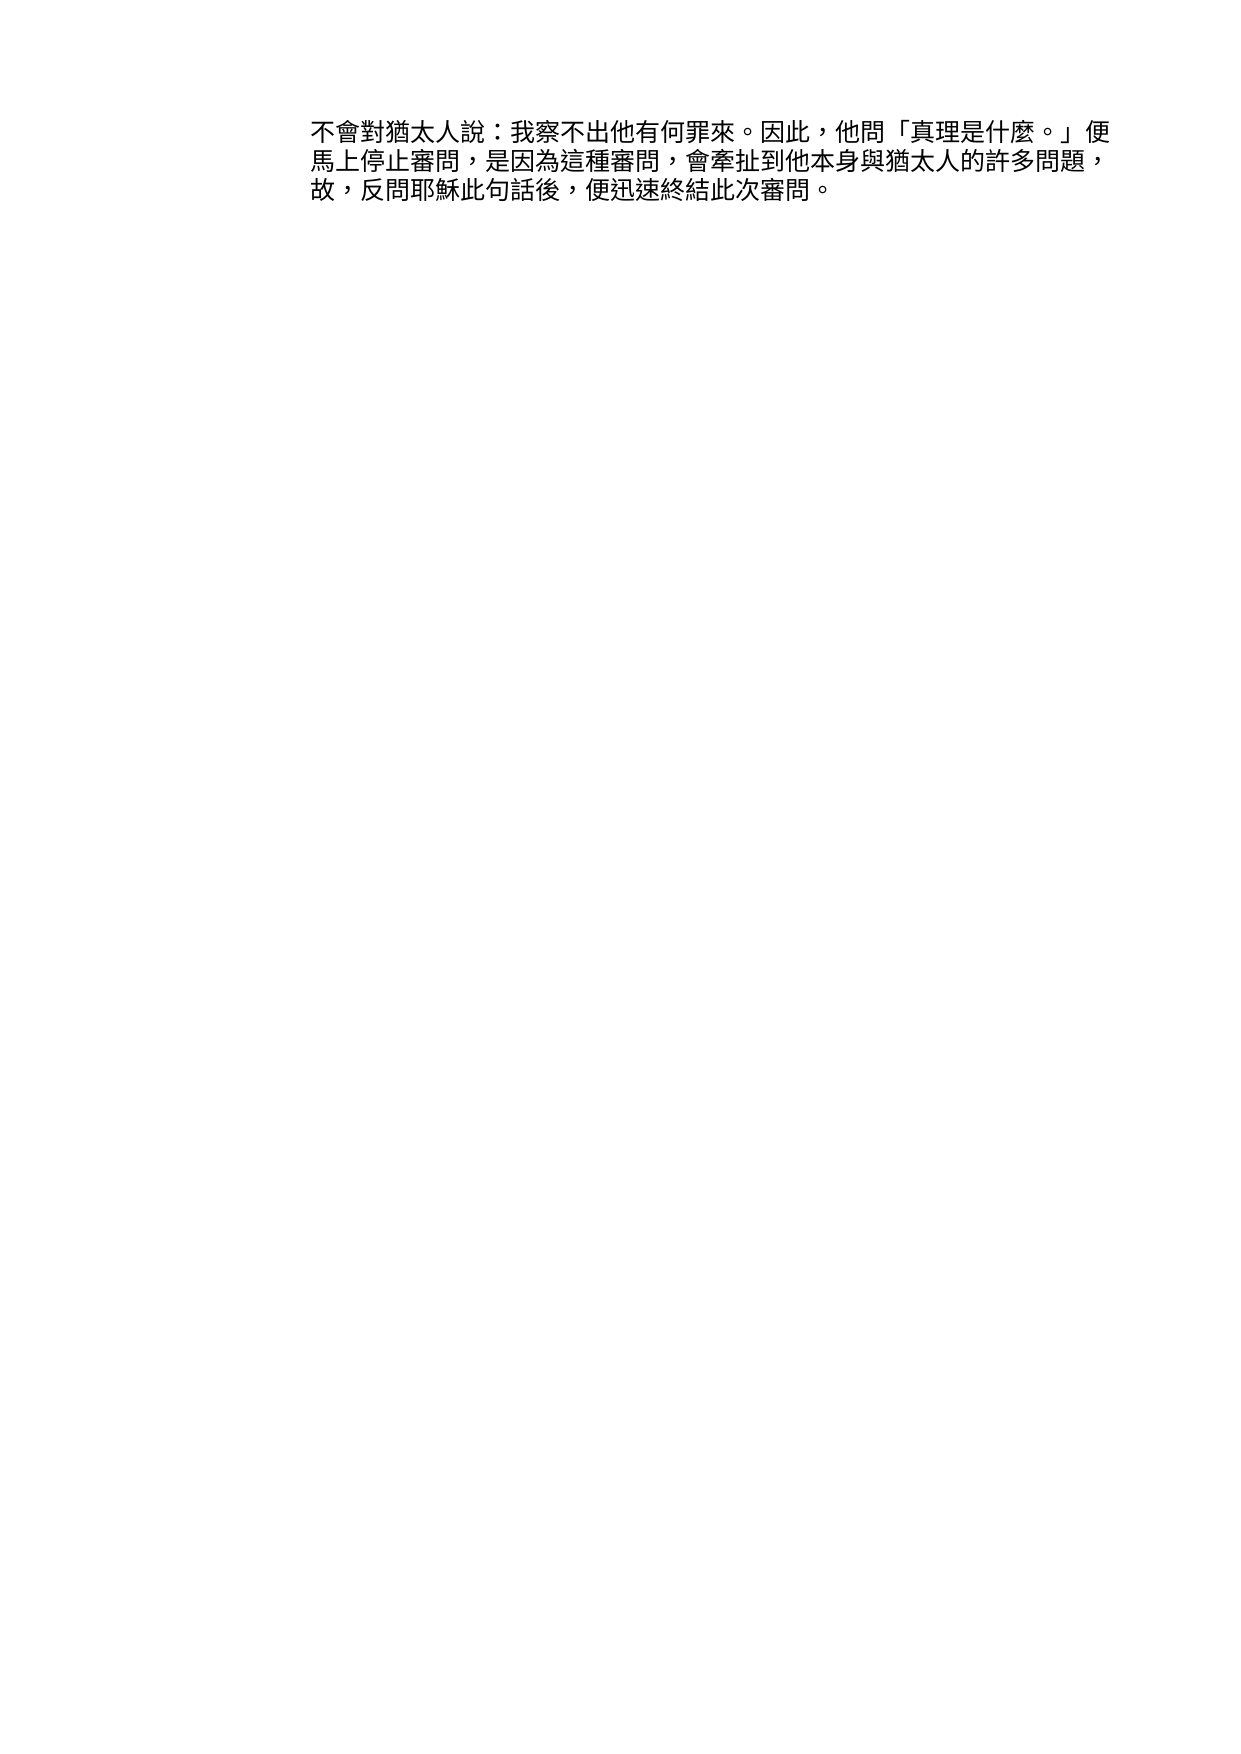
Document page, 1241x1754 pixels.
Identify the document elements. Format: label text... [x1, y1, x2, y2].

list 不會對猶太人說：我察不出他有何罪來。因此，他問「真理是什麼。」便馬上停止審問，是因為這種審問，會牽扯到他本身與猶太人的許多問題，故，反問耶穌此句話後，便迅速終結此次審問。 [295, 118, 1122, 206]
